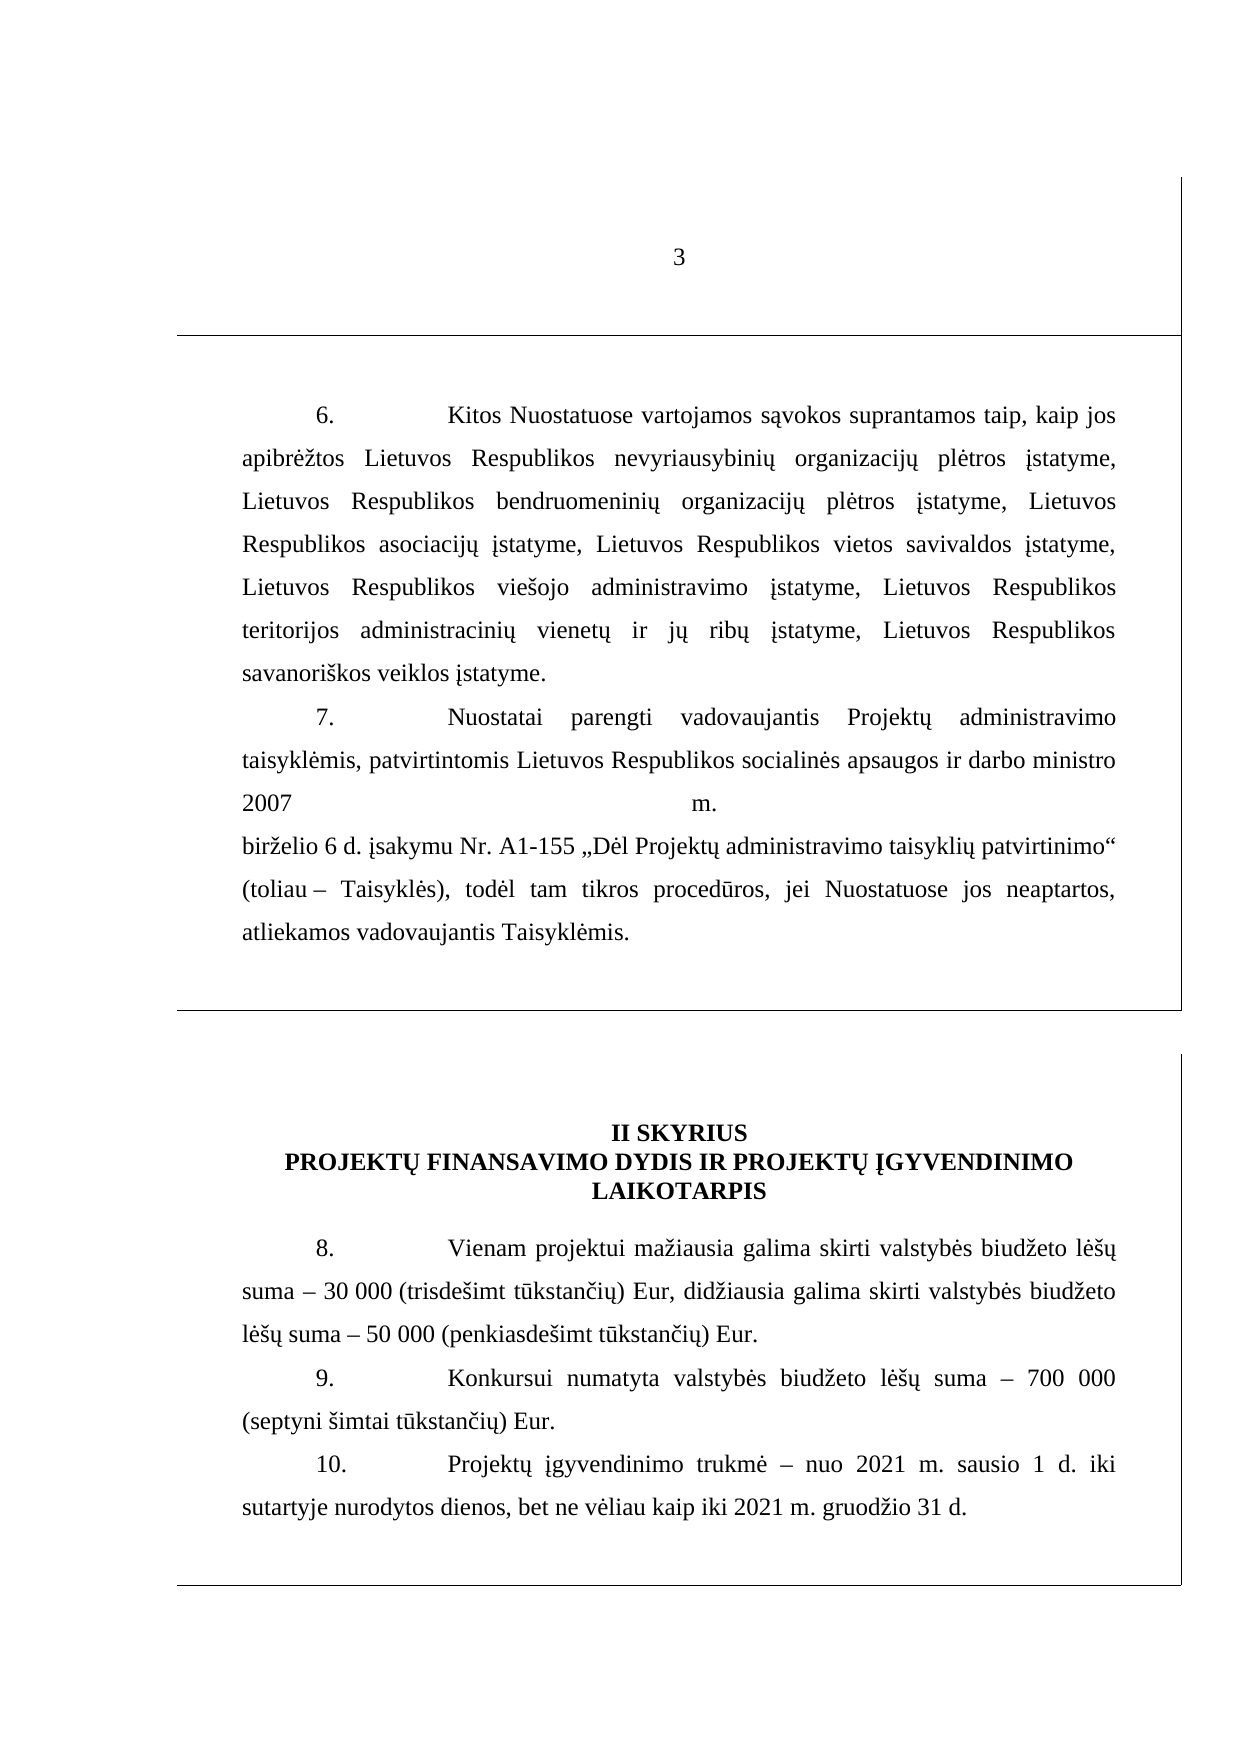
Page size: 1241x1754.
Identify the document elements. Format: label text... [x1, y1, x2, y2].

text 8. Vienam projektui mažiausia galima skirti valstybės biudžeto lėšų suma – 30 000 (trisdešimt tūkstančių) Eur, didžiausia galima skirti valstybės biudžeto lėšų suma – 50 000 (penkiasdešimt tūkstančių) Eur. [177, 1233, 1181, 1298]
text 10. Projektų įgyvendinimo trukmė – nuo 2021 m. sausio 1 d. iki sutartyje nurodytos dienos, bet ne vėliau kaip iki 2021 m. gruodžio 31 d. [177, 1384, 1181, 1585]
text 7. Nuostatai parengti vadovaujantis Projektų administravimo taisyklėmis, patvirtintomis Lietuvos Respublikos socialinės apsaugos ir darbo ministro 2007 m. birželio 6 d. įsakymu Nr. A1‑155 „Dėl Projektų administravimo taisyklių patvirtinimo“ (toliau – Taisyklės), todėl tam tikros procedūros, jei Nuostatuose jos neaptartos, atliekamos vadovaujantis Taisyklėmis. [177, 637, 1181, 1010]
text PROJEKTŲ FINANSAVIMO DYDIS IR PROJEKTŲ ĮGYVENDINIMO LAIKOTARPIS [177, 1147, 1181, 1204]
text II SKYRIUS [177, 1054, 1181, 1147]
text 6. Kitos Nuostatuose vartojamos sąvokos suprantamos taip, kaip jos apibrėžtos Lietuvos Respublikos nevyriausybinių organizacijų plėtros įstatyme, Lietuvos Respublikos bendruomeninių organizacijų plėtros įstatyme, Lietuvos Respublikos asociacijų įstatyme, Lietuvos Respublikos vietos savivaldos įstatyme, Lietuvos Respublikos viešojo administravimo įstatyme, Lietuvos Respublikos teritorijos administracinių vienetų ir jų ribų įstatyme, Lietuvos Respublikos savanoriškos veiklos įstatyme. [177, 335, 1181, 637]
text 9. Konkursui numatyta valstybės biudžeto lėšų suma – 700 000 (septyni šimtai tūkstančių) Eur. [177, 1298, 1181, 1384]
